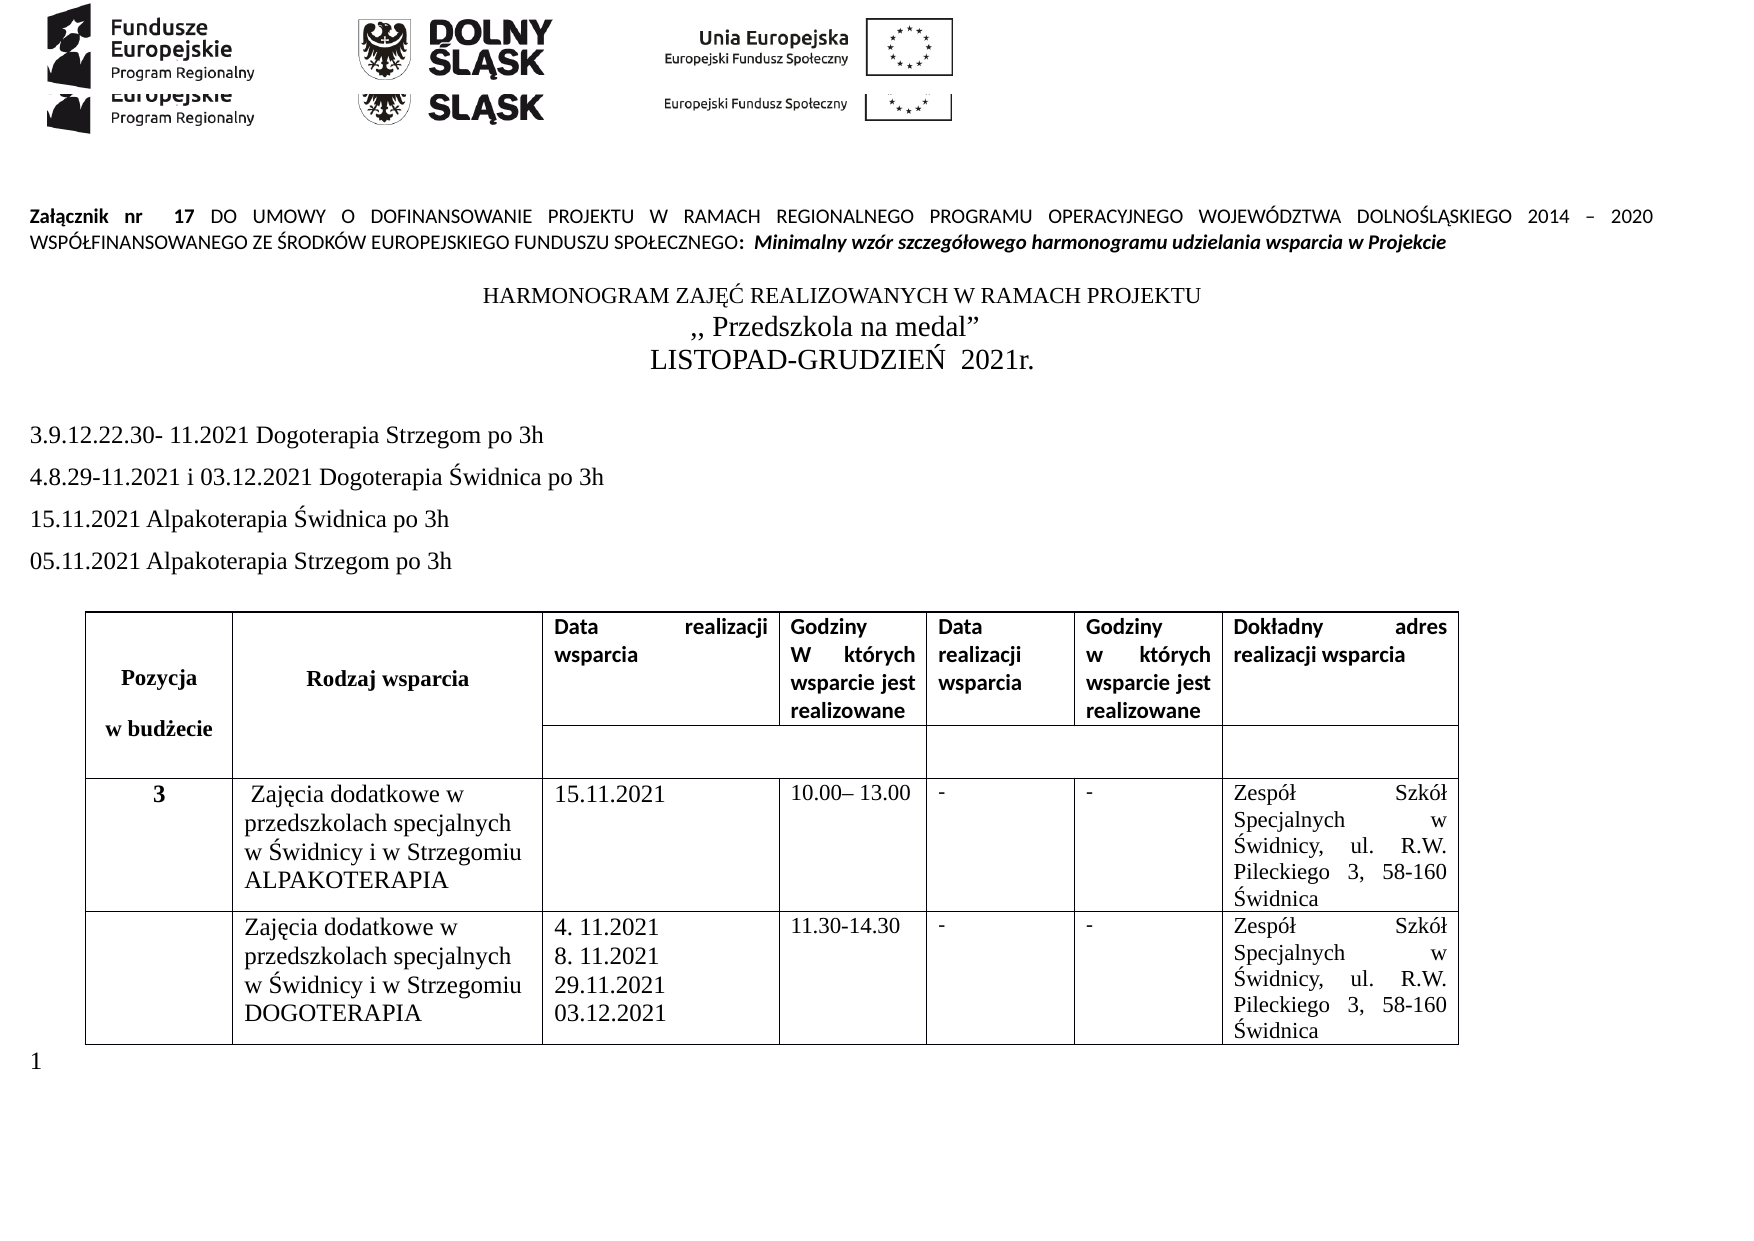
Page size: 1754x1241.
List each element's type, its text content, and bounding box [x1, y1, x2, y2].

table_header Dokładny adres realizacji wsparcia [1223, 613, 1458, 724]
table_header Data realizacji wsparcia [927, 613, 1074, 724]
text 15.11.2021 Alpakoterapia Świdnica po 3h [29, 504, 1654, 533]
table_cell - [927, 779, 1074, 911]
list LISTOPAD-GRUDZIEŃ 2021r. [29, 342, 1654, 376]
table_cell [86, 912, 232, 1044]
table_cell Zajęcia dodatkowe w przedszkolach specjalnych w Świdnicy i w Strzegomiu ALPAKOTERAPIA [233, 779, 542, 911]
text 05.11.2021 Alpakoterapia Strzegom po 3h [29, 546, 1654, 575]
table_cell - [927, 912, 1074, 1044]
text 4.8.29-11.2021 i 03.12.2021 Dogoterapia Świdnica po 3h [29, 462, 1654, 491]
text Załącznik nr 17 DO UMOWY O DOFINANSOWANIE PROJEKTU W RAMACH REGIONALNEGO PROGRAMU OPERACYJNEGO WOJEWÓDZTWA DOLNOŚLĄSKIEGO 2014 – 2020 WSPÓŁFINANSOWANEGO ZE ŚRODKÓW EUROPEJSKIEGO FUNDUSZU SPOŁECZNEGO: Minimalny wzór szczegółowego harmonogramu udzielania wsparcia w Projekcie [29, 204, 1654, 254]
table_cell - [1075, 912, 1222, 1044]
list ,, Przedszkola na medal” [29, 309, 1654, 342]
table_cell 10.00– 13.00 [780, 779, 926, 911]
text 3.9.12.22.30- 11.2021 Dogoterapia Strzegom po 3h [29, 420, 1654, 449]
table_cell [1223, 726, 1458, 778]
table_cell [543, 726, 926, 778]
table_cell - [1075, 779, 1222, 911]
table_cell Zespół Szkół Specjalnych w Świdnicy, ul. R.W. Pileckiego 3, 58-160 Świdnica [1223, 912, 1458, 1044]
table_header Godziny w których wsparcie jest realizowane [1075, 613, 1222, 724]
table_cell 3 [86, 779, 232, 911]
table_header Godziny W których wsparcie jest realizowane [780, 613, 926, 724]
table_cell 15.11.2021 [543, 779, 779, 911]
table_cell [927, 726, 1222, 778]
table_header Data realizacji wsparcia [543, 613, 779, 724]
table_cell 11.30-14.30 [780, 912, 926, 1044]
table_cell 4. 11.2021 8. 11.2021 29.11.2021 03.12.2021 [543, 912, 779, 1044]
table_header Rodzaj wsparcia [233, 613, 542, 778]
table_header Pozycja w budżecie [86, 613, 232, 778]
table_cell Zajęcia dodatkowe w przedszkolach specjalnych w Świdnicy i w Strzegomiu DOGOTERAPIA [233, 912, 542, 1044]
table_cell Zespół Szkół Specjalnych w Świdnicy, ul. R.W. Pileckiego 3, 58-160 Świdnica [1223, 779, 1458, 911]
text HARMONOGRAM ZAJĘĆ REALIZOWANYCH W RAMACH PROJEKTU [29, 283, 1654, 309]
